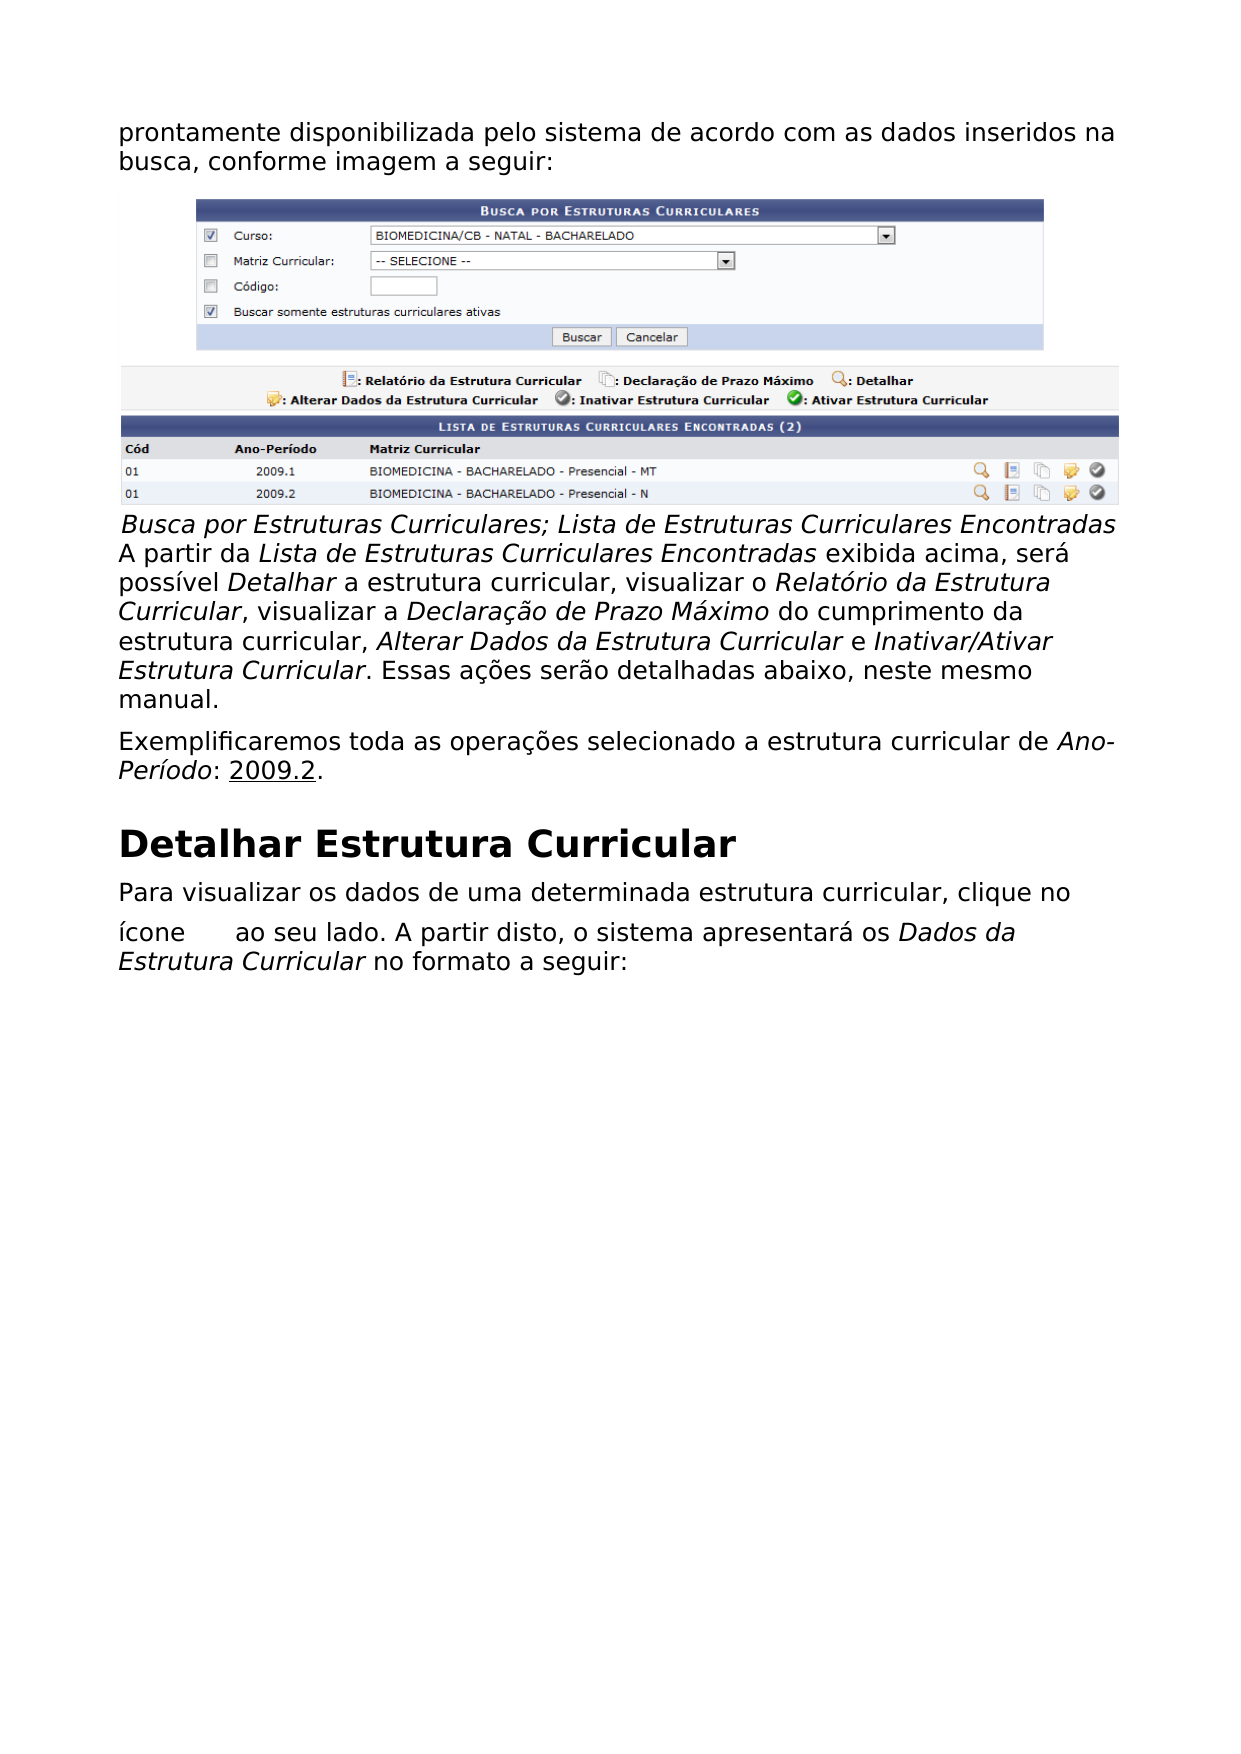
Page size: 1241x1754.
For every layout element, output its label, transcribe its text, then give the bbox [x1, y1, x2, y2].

text Busca por Estruturas Curriculares; Lista de Estruturas Curriculares Encontradas [118, 510, 1122, 539]
picture [118, 188, 1123, 510]
subtitle Detalhar Estrutura Curricular [118, 822, 1122, 866]
text Exemplificaremos toda as operações selecionado a estrutura curricular de Ano-Período: 2009.2. [118, 727, 1122, 785]
text Para visualizar os dados de uma determinada estrutura curricular, clique no ícone ao seu lado. A partir disto, o sistema apresentará os Dados da Estrutura Curricular no formato a seguir: [118, 879, 1122, 976]
text A partir da Lista de Estruturas Curriculares Encontradas exibida acima, será possível Detalhar a estrutura curricular, visualizar o Relatório da Estrutura Curricular, visualizar a Declaração de Prazo Máximo do cumprimento da estrutura curricular, Alterar Dados da Estrutura Curricular e Inativar/Ativar Estrutura Curricular. Essas ações serão detalhadas abaixo, neste mesmo manual. [118, 539, 1122, 714]
text prontamente disponibilizada pelo sistema de acordo com as dados inseridos na busca, conforme imagem a seguir: [118, 118, 1122, 176]
